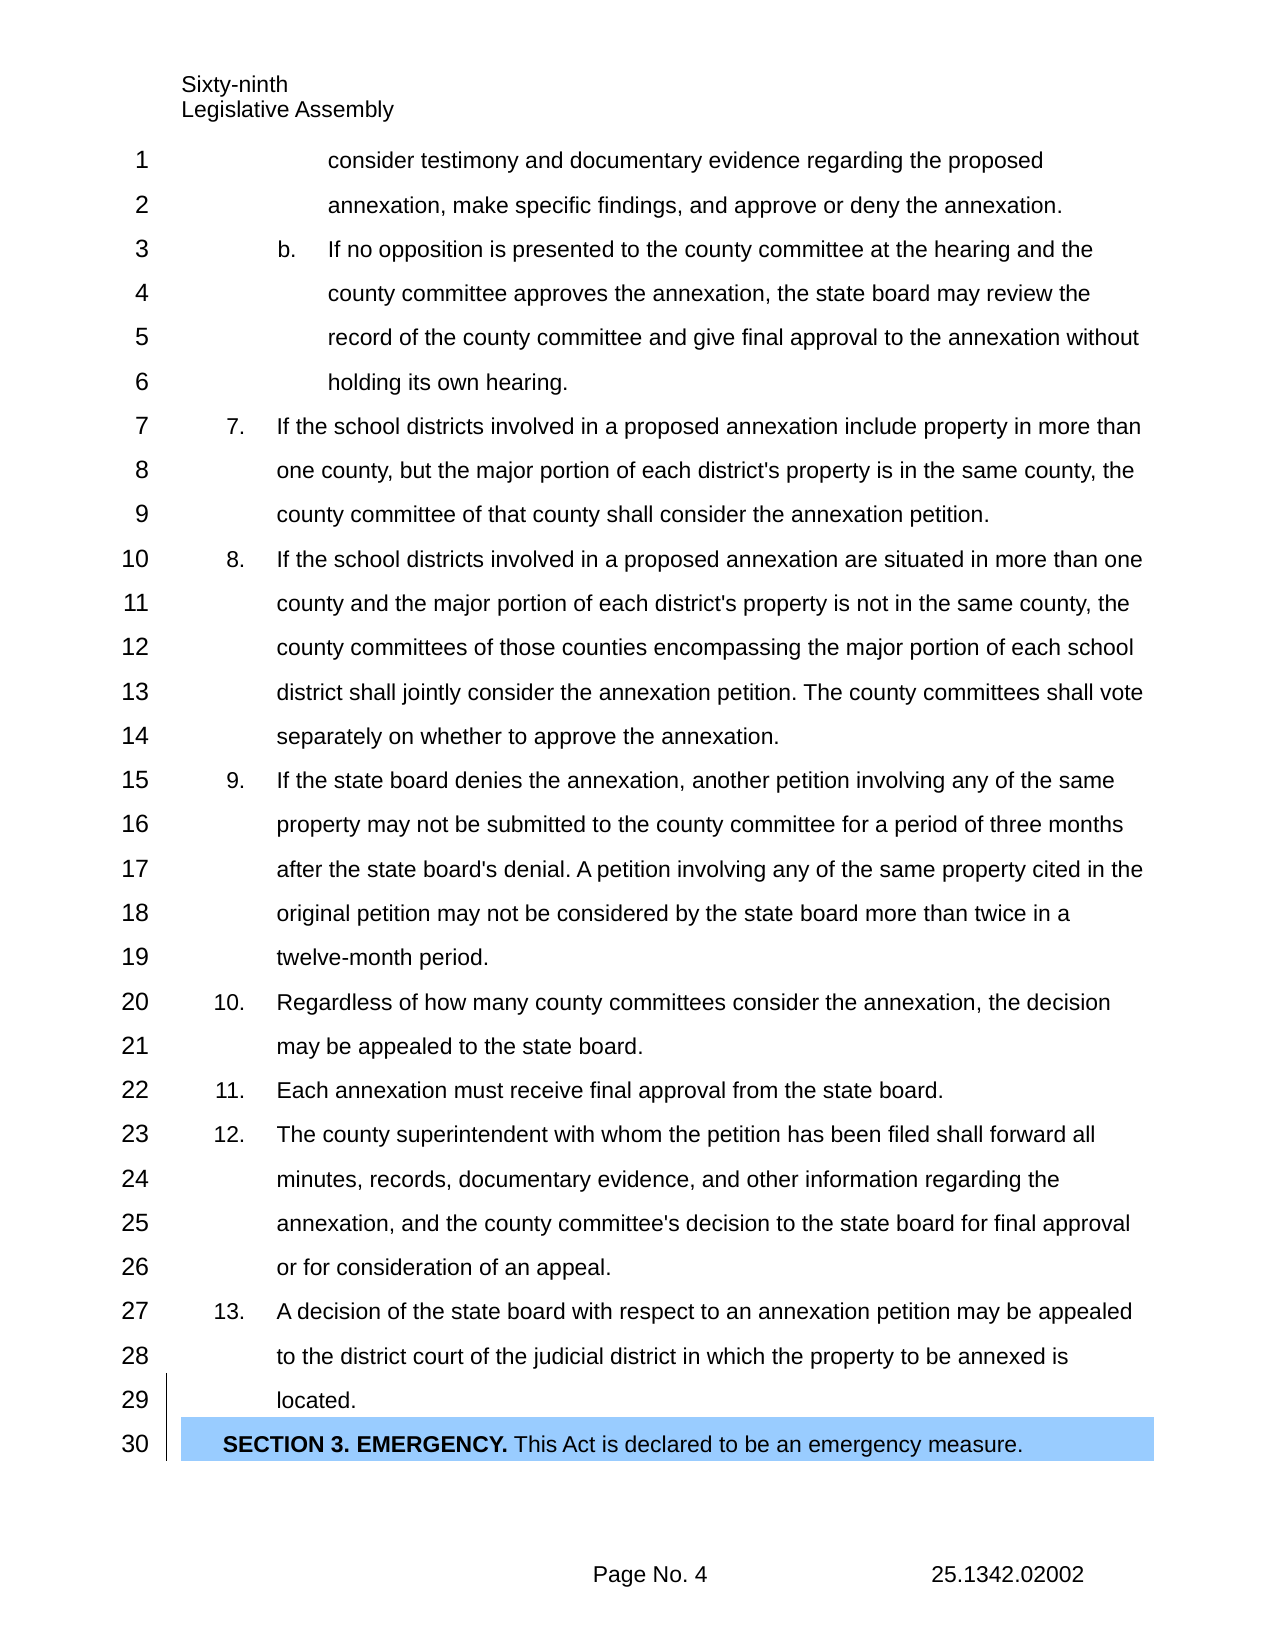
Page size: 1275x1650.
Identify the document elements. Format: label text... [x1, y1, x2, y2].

text 13. A decision of the state board with respect to an annexation petition may be appealed to the district court of the judicial district in which the property to be annexed is located. [181, 1284, 1154, 1417]
text 9. If the state board denies the annexation, another petition involving any of the same property may not be submitted to the county committee for a period of three months after the state board's denial. A petition involving any of the same property cited in the original petition may not be considered by the state board more than twice in a twelve‑month period. [181, 753, 1154, 974]
text 12. The county superintendent with whom the petition has been filed shall forward all minutes, records, documentary evidence, and other information regarding the annexation, and the county committee's decision to the state board for final approval or for consideration of an appeal. [181, 1107, 1154, 1284]
text 10. Regardless of how many county committees consider the annexation, the decision may be appealed to the state board. [181, 974, 1154, 1063]
text 8. If the school districts involved in a proposed annexation are situated in more than one county and the major portion of each district's property is not in the same county, the county committees of those counties encompassing the major portion of each school district shall jointly consider the annexation petition. The county committees shall vote separately on whether to approve the annexation. [181, 532, 1154, 753]
text consider testimony and documentary evidence regarding the proposed annexation, make specific findings, and approve or deny the annexation. [181, 133, 1154, 222]
text 11. Each annexation must receive final approval from the state board. [181, 1063, 1154, 1107]
text SECTION 3. EMERGENCY. This Act is declared to be an emergency measure. [181, 1417, 1154, 1461]
text 7. If the school districts involved in a proposed annexation include property in more than one county, but the major portion of each district's property is in the same county, the county committee of that county shall consider the annexation petition. [181, 399, 1154, 532]
text b. If no opposition is presented to the county committee at the hearing and the county committee approves the annexation, the state board may review the record of the county committee and give final approval to the annexation without holding its own hearing. [181, 222, 1154, 399]
